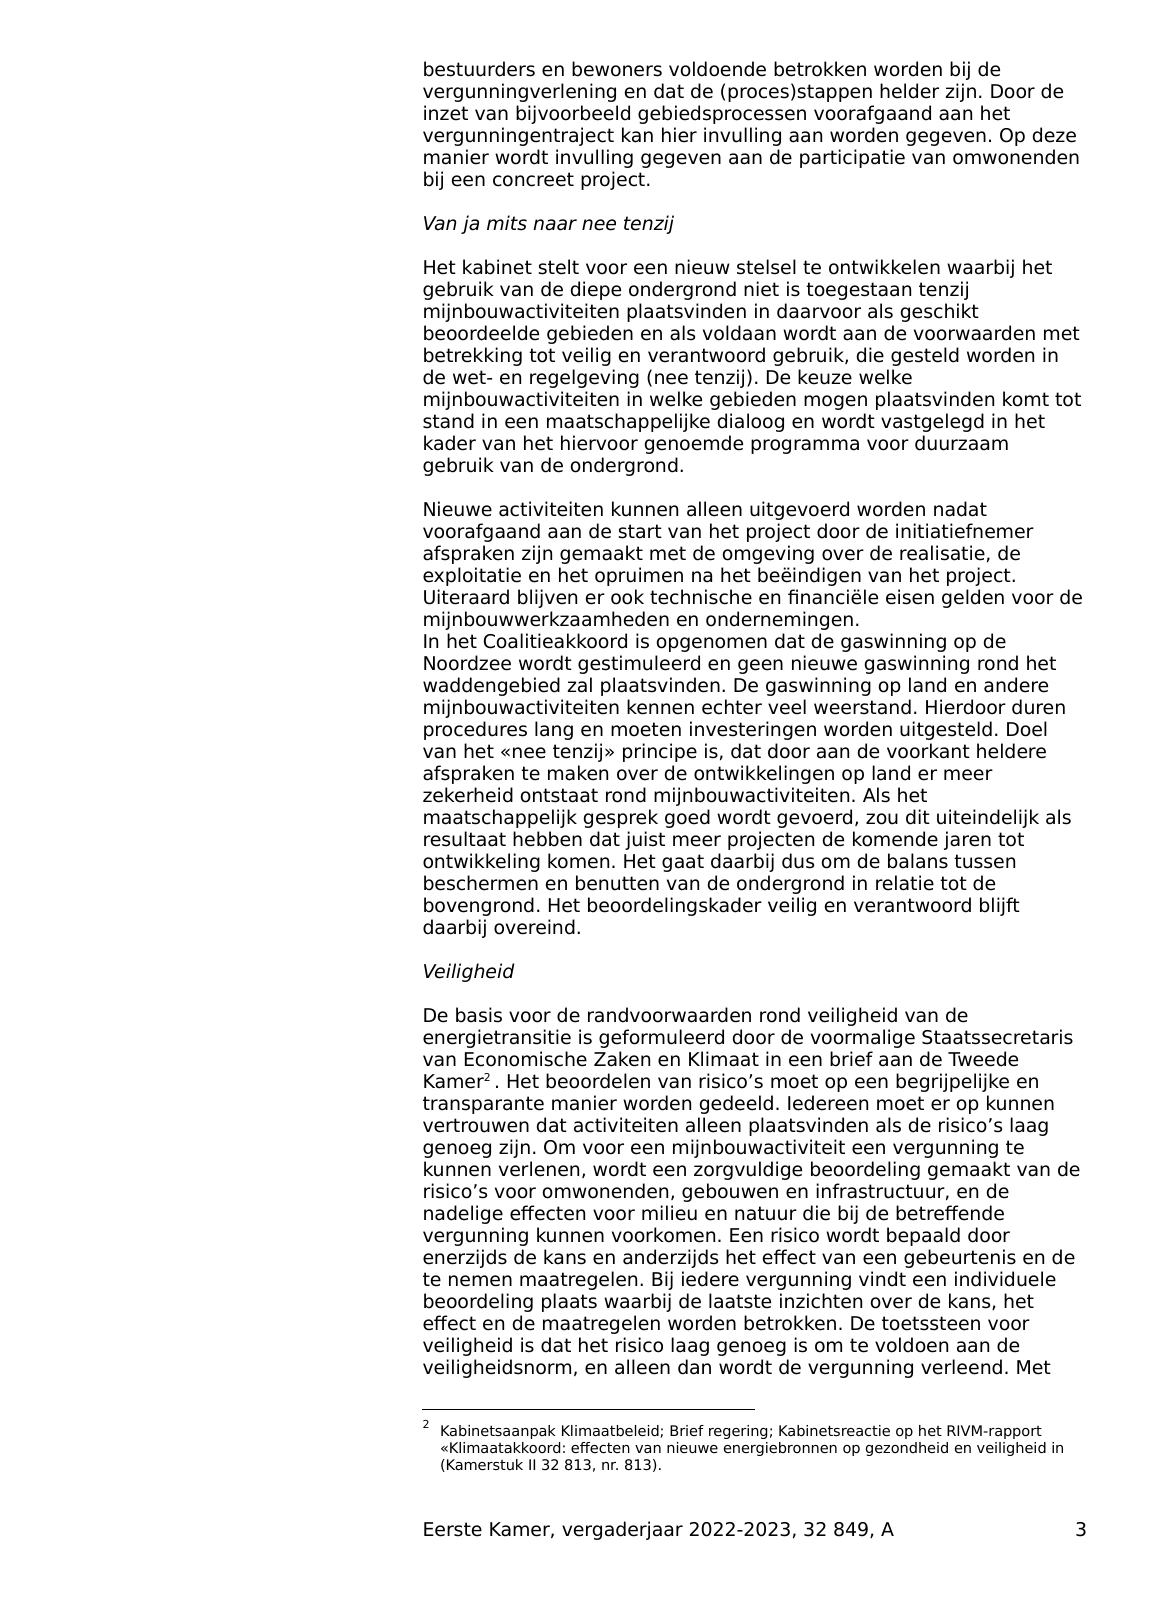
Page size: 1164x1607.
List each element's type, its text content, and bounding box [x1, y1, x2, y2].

subtitle Veiligheid [422, 961, 1087, 983]
text Het kabinet stelt voor een nieuw stelsel te ontwikkelen waarbij het gebruik van de diepe ondergrond niet is toegestaan tenzij mijnbouwactiviteiten plaatsvinden in daarvoor als geschikt beoordeelde gebieden en als voldaan wordt aan de voorwaarden met betrekking tot veilig en verantwoord gebruik, die gesteld worden in de wet- en regelgeving (nee tenzij). De keuze welke mijnbouwactiviteiten in welke gebieden mogen plaatsvinden komt tot stand in een maatschappelijke dialoog en wordt vastgelegd in het kader van het hiervoor genoemde programma voor duurzaam gebruik van de ondergrond. [422, 257, 1087, 477]
text In het Coalitieakkoord is opgenomen dat de gaswinning op de Noordzee wordt gestimuleerd en geen nieuwe gaswinning rond het waddengebied zal plaatsvinden. De gaswinning op land en andere mijnbouwactiviteiten kennen echter veel weerstand. Hierdoor duren procedures lang en moeten investeringen worden uitgesteld. Doel van het «nee tenzij» principe is, dat door aan de voorkant heldere afspraken te maken over de ontwikkelingen op land er meer zekerheid ontstaat rond mijnbouwactiviteiten. Als het maatschappelijk gesprek goed wordt gevoerd, zou dit uiteindelijk als resultaat hebben dat juist meer projecten de komende jaren tot ontwikkeling komen. Het gaat daarbij dus om de balans tussen beschermen en benutten van de ondergrond in relatie tot de bovengrond. Het beoordelingskader veilig en verantwoord blijft daarbij overeind. [422, 631, 1087, 939]
text Nieuwe activiteiten kunnen alleen uitgevoerd worden nadat voorafgaand aan de start van het project door de initiatiefnemer afspraken zijn gemaakt met de omgeving over de realisatie, de exploitatie en het opruimen na het beëindigen van het project. Uiteraard blijven er ook technische en financiële eisen gelden voor de mijnbouwwerkzaamheden en ondernemingen. [422, 499, 1087, 631]
text bestuurders en bewoners voldoende betrokken worden bij de vergunningverlening en dat de (proces)stappen helder zijn. Door de inzet van bijvoorbeeld gebiedsprocessen voorafgaand aan het vergunningentraject kan hier invulling aan worden gegeven. Op deze manier wordt invulling gegeven aan de participatie van omwonenden bij een concreet project. [422, 59, 1087, 191]
text De basis voor de randvoorwaarden rond veiligheid van de energietransitie is geformuleerd door de voormalige Staatssecretaris van Economische Zaken en Klimaat in een brief aan de Tweede Kamer. Het beoordelen van risico’s moet op een begrijpelijke en transparante manier worden gedeeld. Iedereen moet er op kunnen vertrouwen dat activiteiten alleen plaatsvinden als de risico’s laag genoeg zijn. Om voor een mijnbouwactiviteit een vergunning te kunnen verlenen, wordt een zorgvuldige beoordeling gemaakt van de risico’s voor omwonenden, gebouwen en infrastructuur, en de nadelige effecten voor milieu en natuur die bij de betreffende vergunning kunnen voorkomen. Een risico wordt bepaald door enerzijds de kans en anderzijds het effect van een gebeurtenis en de te nemen maatregelen. Bij iedere vergunning vindt een individuele beoordeling plaats waarbij de laatste inzichten over de kans, het effect en de maatregelen worden betrokken. De toetssteen voor veiligheid is dat het risico laag genoeg is om te voldoen aan de veiligheidsnorm, en alleen dan wordt de vergunning verleend. Met [422, 1005, 1087, 1379]
subtitle Van ja mits naar nee tenzij [422, 213, 1087, 235]
text Kabinetsaanpak Klimaatbeleid; Brief regering; Kabinetsreactie op het RIVM-rapport «Klimaatakkoord: effecten van nieuwe energiebronnen op gezondheid en veiligheid in (Kamerstuk II 32 813, nr. 813). [422, 1418, 1087, 1474]
